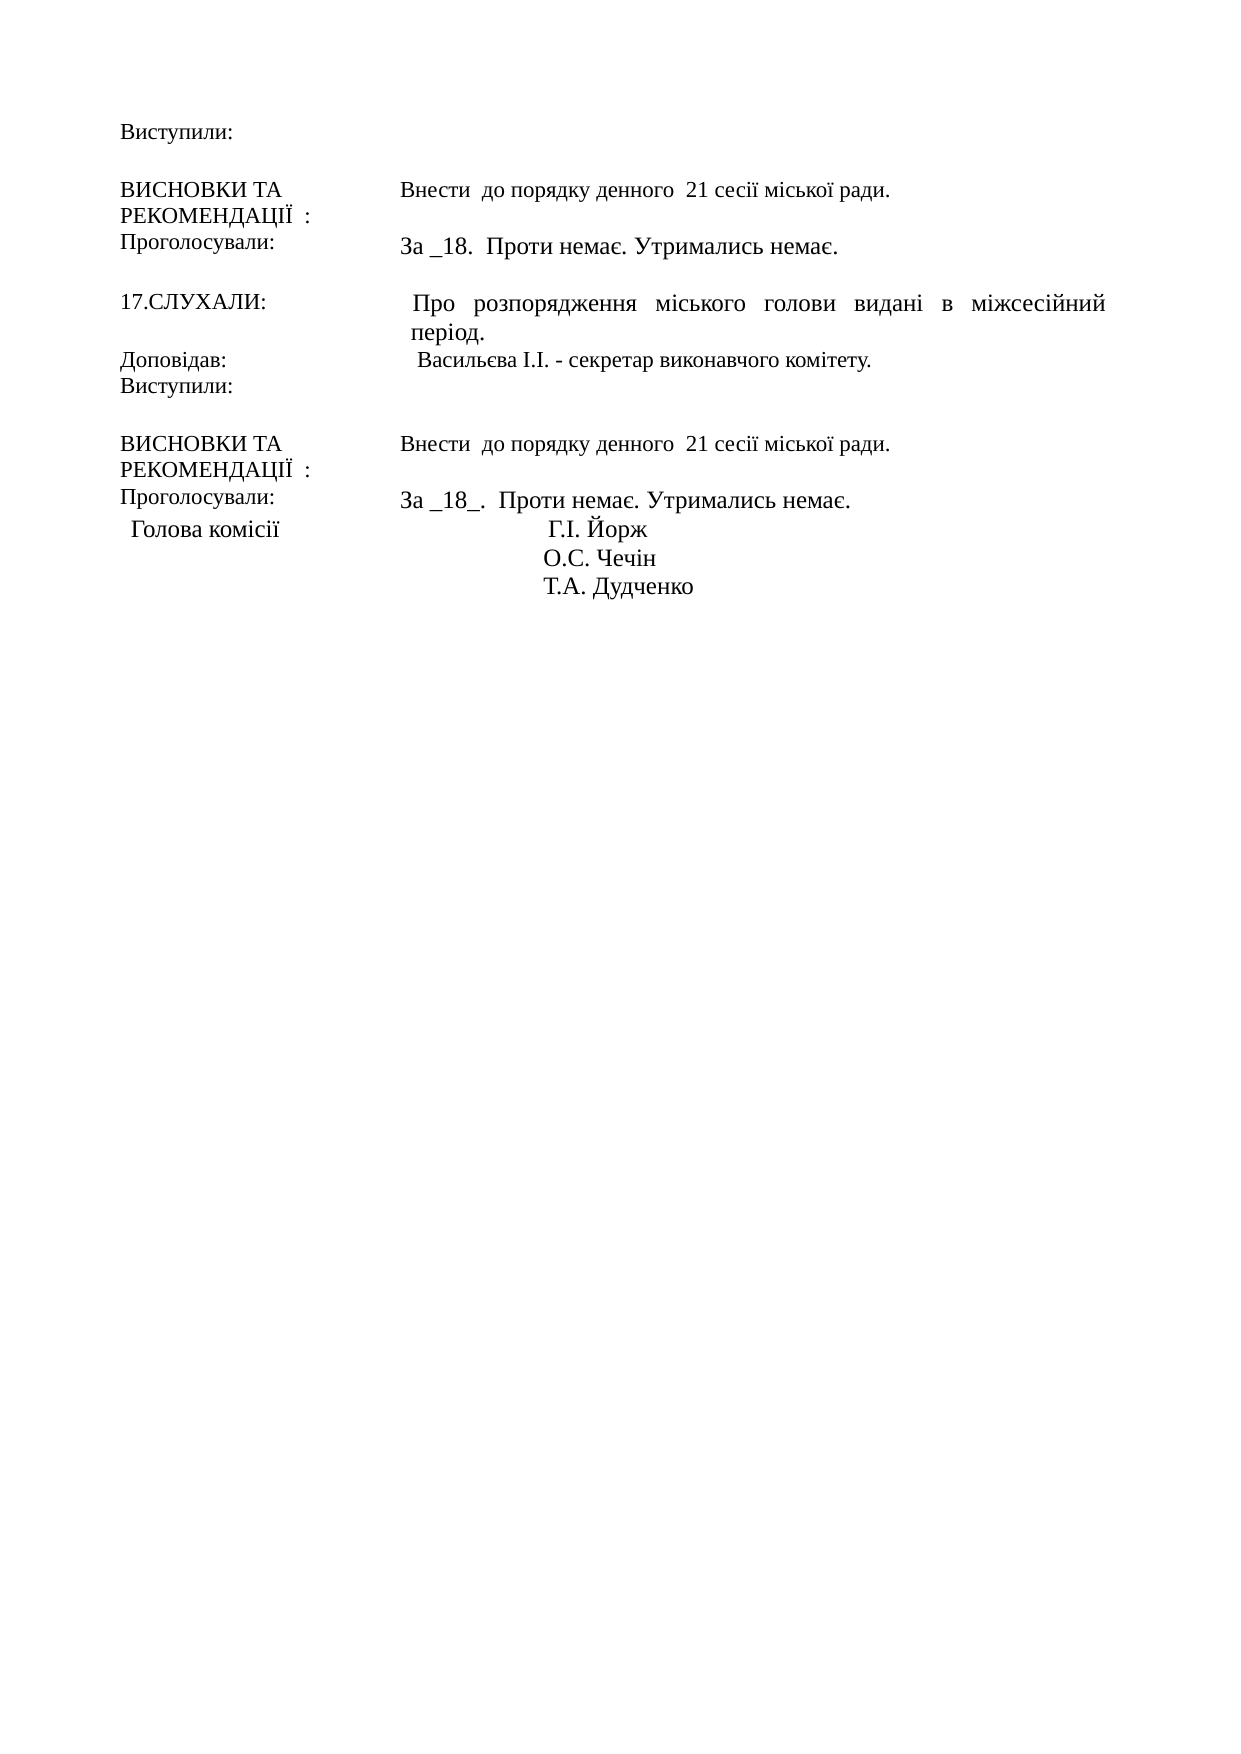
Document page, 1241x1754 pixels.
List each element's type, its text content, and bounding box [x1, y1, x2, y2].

text Т.А. Дудченко [118, 571, 1122, 600]
table_cell ВИСНОВКИ ТА [109, 430, 388, 456]
table_cell РЕКОМЕНДАЦІЇ : Проголосували: [109, 456, 388, 514]
table_cell За _18_. Проти немає. Утримались немає. [389, 456, 1128, 514]
text О.С. Чечін [118, 543, 1122, 571]
table_cell За _18. Проти немає. Утримались немає. [389, 202, 1128, 288]
table_cell Васильєва І.І. - секретар виконавчого комітету. [389, 346, 1128, 372]
table_cell ВИСНОВКИ ТА [109, 176, 388, 202]
table_cell Виступили: [109, 118, 388, 176]
table_cell [389, 373, 1128, 430]
table_cell [389, 118, 1128, 176]
table_cell Внести до порядку денного 21 сесії міської ради. [389, 176, 1128, 202]
table_cell Внести до порядку денного 21 сесії міської ради. [389, 430, 1128, 456]
table_cell РЕКОМЕНДАЦІЇ : Проголосували: [109, 202, 388, 288]
table_cell Доповідав: [109, 346, 388, 372]
table_cell Виступили: [109, 373, 388, 430]
text Голова комісії Г.І. Йорж [118, 514, 1122, 543]
table_header Про розпорядження міського голови видані в міжсесійний період. [389, 288, 1128, 346]
table_header 17.СЛУХАЛИ: [109, 288, 388, 346]
